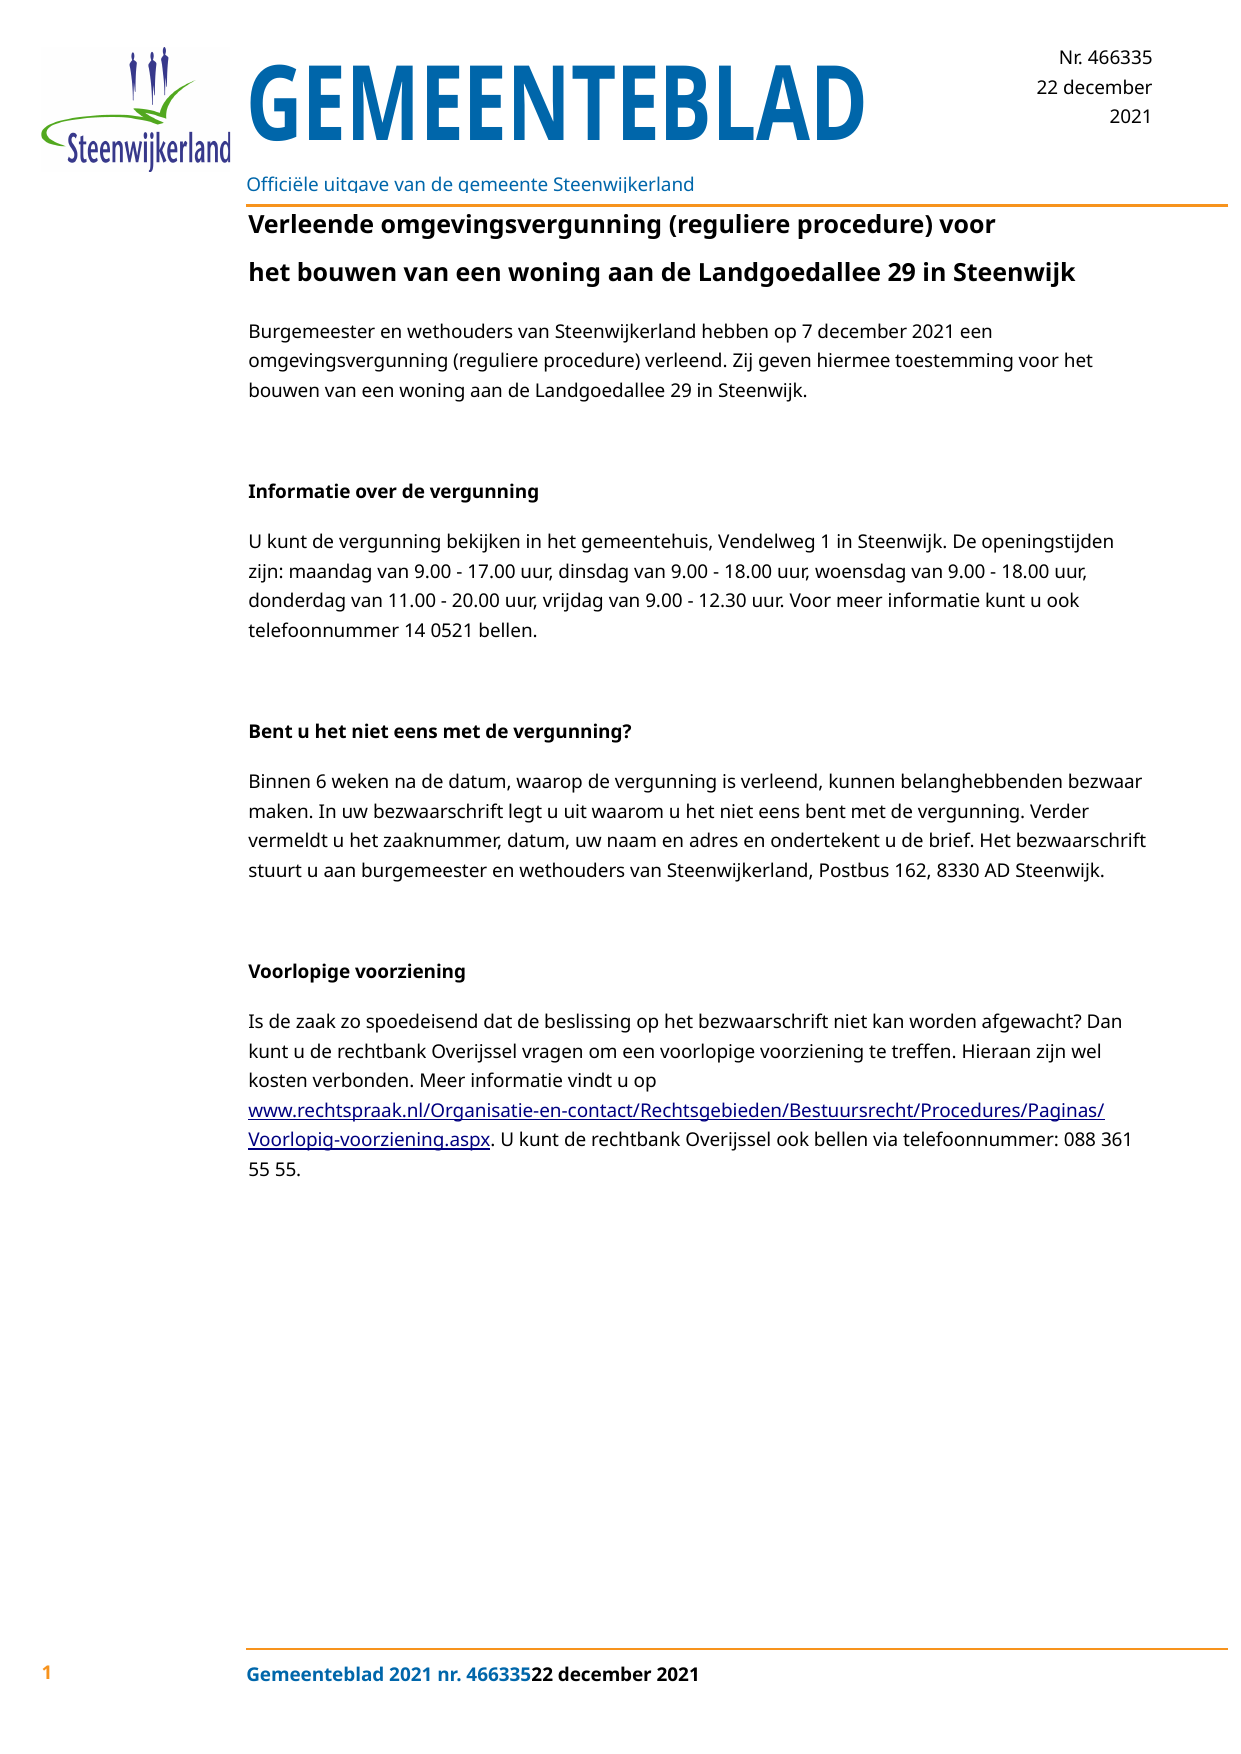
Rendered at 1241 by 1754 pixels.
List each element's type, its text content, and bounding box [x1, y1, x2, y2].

text Bent u het niet eens met de vergunning? [248, 718, 1152, 744]
text U kunt de vergunning bekijken in het gemeentehuis, Vendelweg 1 in Steenwijk. De openingstijden zijn: maandag van 9.00 - 17.00 uur, dinsdag van 9.00 - 18.00 uur, woensdag van 9.00 - 18.00 uur, donderdag van 11.00 - 20.00 uur, vrijdag van 9.00 - 12.30 uur. Voor meer informatie kunt u ook telefoonnummer 14 0521 bellen. [248, 528, 1152, 643]
text Voorlopige voorziening [248, 958, 1152, 984]
text Verleende omgevingsvergunning (reguliere procedure) voor het bouwen van een woning aan de Landgoedallee 29 in Steenwijk [248, 207, 1152, 288]
text Burgemeester en wethouders van Steenwijkerland hebben op 7 december 2021 een omgevingsvergunning (reguliere procedure) verleend. Zij geven hiermee toestemming voor het bouwen van een woning aan de Landgoedallee 29 in Steenwijk. [248, 318, 1152, 403]
text Binnen 6 weken na de datum, waarop de vergunning is verleend, kunnen belanghebbenden bezwaar maken. In uw bezwaarschrift legt u uit waarom u het niet eens bent met de vergunning. Verder vermeldt u het zaaknummer, datum, uw naam en adres en ondertekent u de brief. Het bezwaarschrift stuurt u aan burgemeester en wethouders van Steenwijkerland, Postbus 162, 8330 AD Steenwijk. [248, 768, 1152, 883]
text Informatie over de vergunning [248, 478, 1152, 504]
picture [41, 47, 231, 172]
text Is de zaak zo spoedeisend dat de beslissing op het bezwaarschrift niet kan worden afgewacht? Dan kunt u de rechtbank Overijssel vragen om een voorlopige voorziening te treffen. Hieraan zijn wel kosten verbonden. Meer informatie vindt u op www.rechtspraak.nl/Organisatie-en-contact/Rechtsgebieden/Bestuursrecht/Procedures/Paginas/Voorlopig-voorziening.aspx. U kunt de rechtbank Overijssel ook bellen via telefoonnummer: 088 361 55 55. [248, 1008, 1152, 1182]
